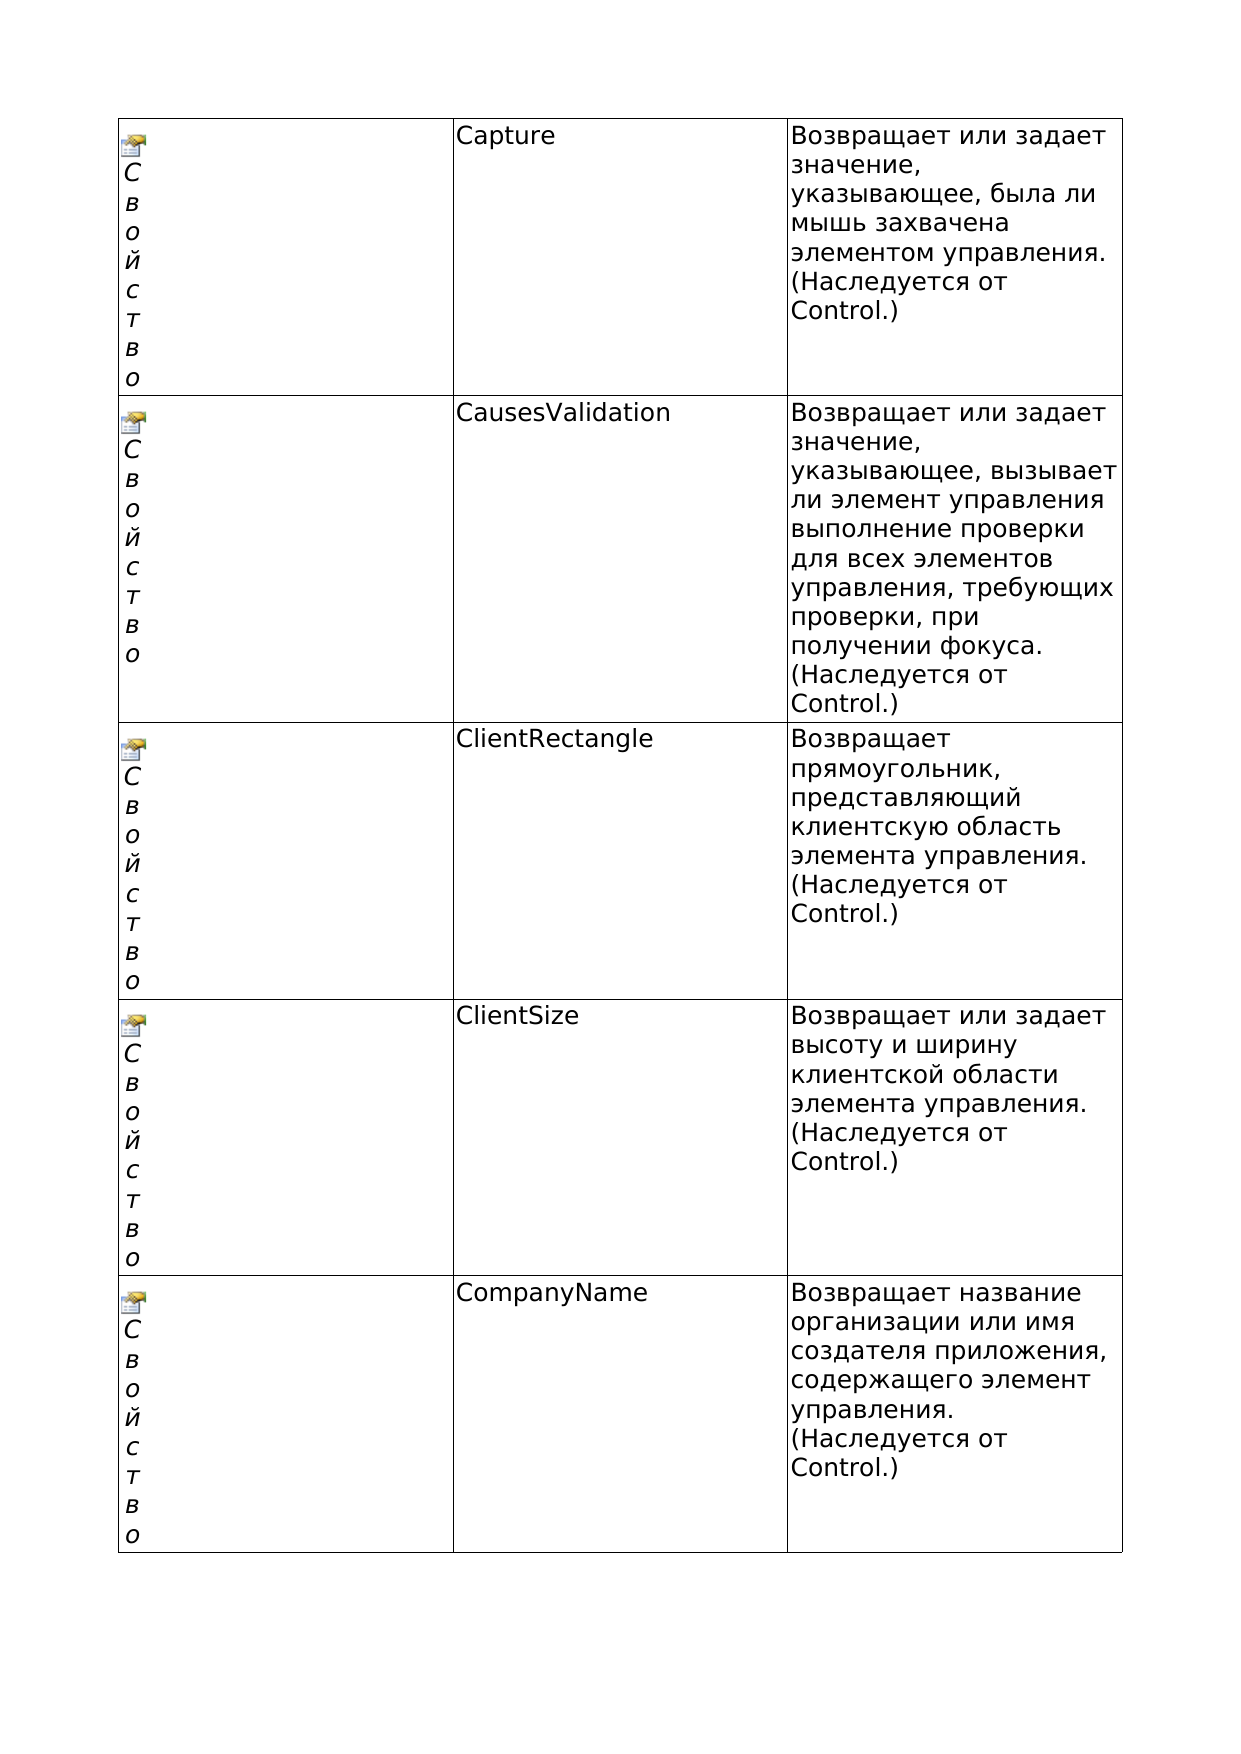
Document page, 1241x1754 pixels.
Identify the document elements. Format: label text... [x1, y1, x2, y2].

table_cell Возвращает прямоугольник, представляющий клиентскую область элемента управления. (Наследуется от Control.) [788, 723, 1122, 998]
table_cell CausesValidation [454, 396, 787, 722]
table_cell [119, 723, 453, 998]
table_cell Возвращает название организации или имя создателя приложения, содержащего элемент управления. (Наследуется от Control.) [788, 1276, 1122, 1552]
picture [121, 133, 147, 159]
picture [121, 410, 147, 436]
table_cell Возвращает или задает высоту и ширину клиентской области элемента управления. (Наследуется от Control.) [788, 1000, 1122, 1275]
table_cell Capture [454, 119, 787, 395]
table_cell [119, 1276, 453, 1552]
picture [121, 737, 147, 763]
table_cell [119, 119, 453, 395]
table_cell CompanyName [454, 1276, 787, 1552]
table_cell ClientRectangle [454, 723, 787, 998]
picture [121, 1290, 147, 1316]
table_cell Возвращает или задает значение, указывающее, была ли мышь захвачена элементом управления. (Наследуется от Control.) [788, 119, 1122, 395]
picture [121, 1013, 147, 1039]
table_cell ClientSize [454, 1000, 787, 1275]
table_cell Возвращает или задает значение, указывающее, вызывает ли элемент управления выполнение проверки для всех элементов управления, требующих проверки, при получении фокуса. (Наследуется от Control.) [788, 396, 1122, 722]
table_cell [119, 1000, 453, 1275]
table_cell [119, 396, 453, 722]
